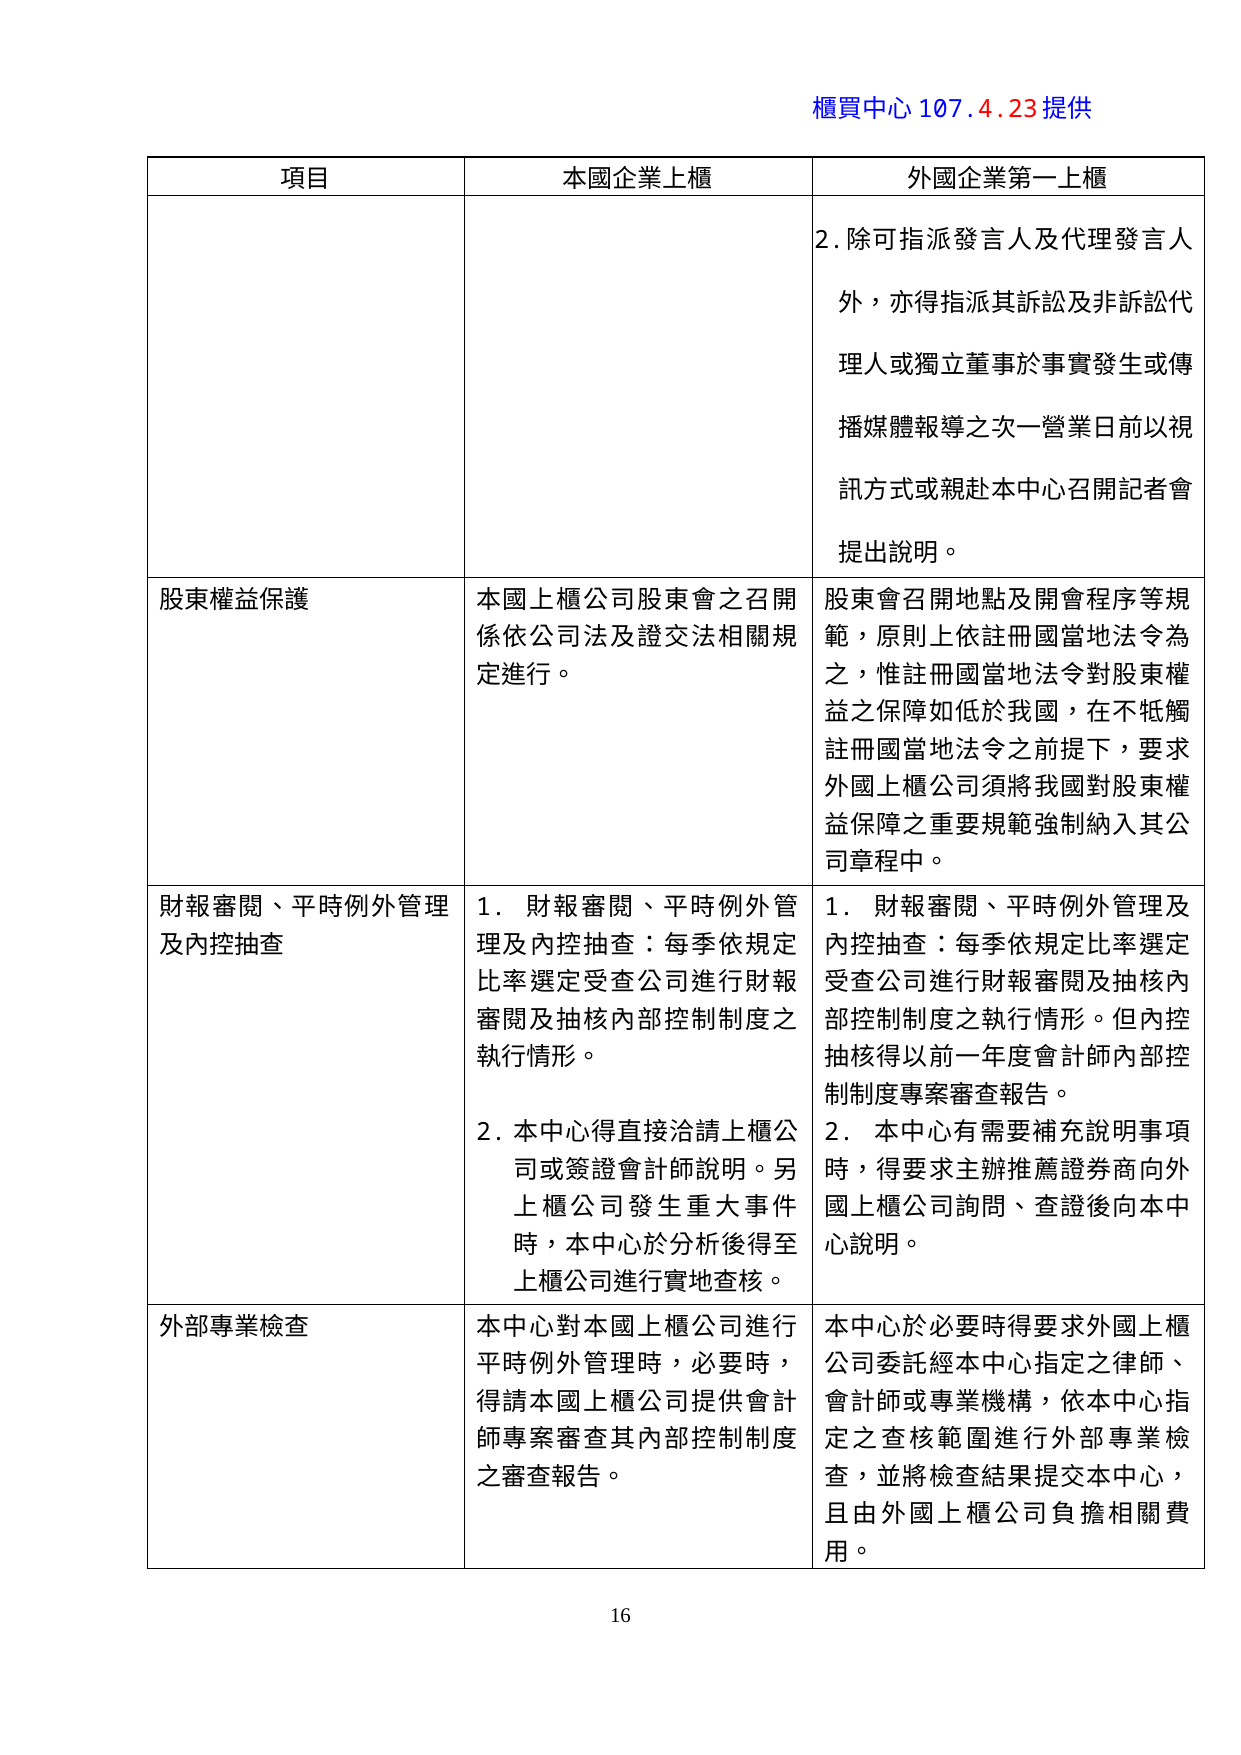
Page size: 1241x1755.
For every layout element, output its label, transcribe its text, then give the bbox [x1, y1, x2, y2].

table_cell 2.除可指派發言人及代理發言人外，亦得指派其訴訟及非訴訟代理人或獨立董事於事實發生或傳播媒體報導之次一營業日前以視訊方式或親赴本中心召開記者會提出說明。 [813, 196, 1204, 577]
table_cell [148, 196, 464, 577]
table_cell 外部專業檢查 [148, 1305, 464, 1568]
table_cell 股東會召開地點及開會程序等規範，原則上依註冊國當地法令為之，惟註冊國當地法令對股東權益之保障如低於我國，在不牴觸註冊國當地法令之前提下，要求外國上櫃公司須將我國對股東權益保障之重要規範強制納入其公司章程中。 [813, 578, 1204, 884]
table_cell [465, 196, 812, 577]
table_cell 本中心對本國上櫃公司進行平時例外管理時，必要時，得請本國上櫃公司提供會計師專案審查其內部控制制度之審查報告。 [465, 1305, 812, 1568]
table_header 項目 [148, 158, 464, 195]
table_cell 本國上櫃公司股東會之召開係依公司法及證交法相關規定進行。 [465, 578, 812, 884]
table_cell 財報審閱、平時例外管理及內控抽查 [148, 886, 464, 1304]
table_header 本國企業上櫃 [465, 158, 812, 195]
table_cell 財報審閱、平時例外管理及內控抽查：每季依規定比率選定受查公司進行財報審閱及抽核內部控制制度之執行情形。 本中心得直接洽請上櫃公司或簽證會計師說明。另上櫃公司發生重大事件時，本中心於分析後得至上櫃公司進行實地查核。 [465, 886, 812, 1304]
table_cell 本中心於必要時得要求外國上櫃公司委託經本中心指定之律師、會計師或專業機構，依本中心指定之查核範圍進行外部專業檢查，並將檢查結果提交本中心，且由外國上櫃公司負擔相關費用。 [813, 1305, 1204, 1568]
table_cell 財報審閱、平時例外管理及內控抽查：每季依規定比率選定受查公司進行財報審閱及抽核內部控制制度之執行情形。但內控抽核得以前一年度會計師內部控制制度專案審查報告。 本中心有需要補充說明事項時，得要求主辦推薦證券商向外國上櫃公司詢問、查證後向本中心說明。 [813, 886, 1204, 1304]
table_header 外國企業第一上櫃 [813, 158, 1204, 195]
table_cell 股東權益保護 [148, 578, 464, 884]
